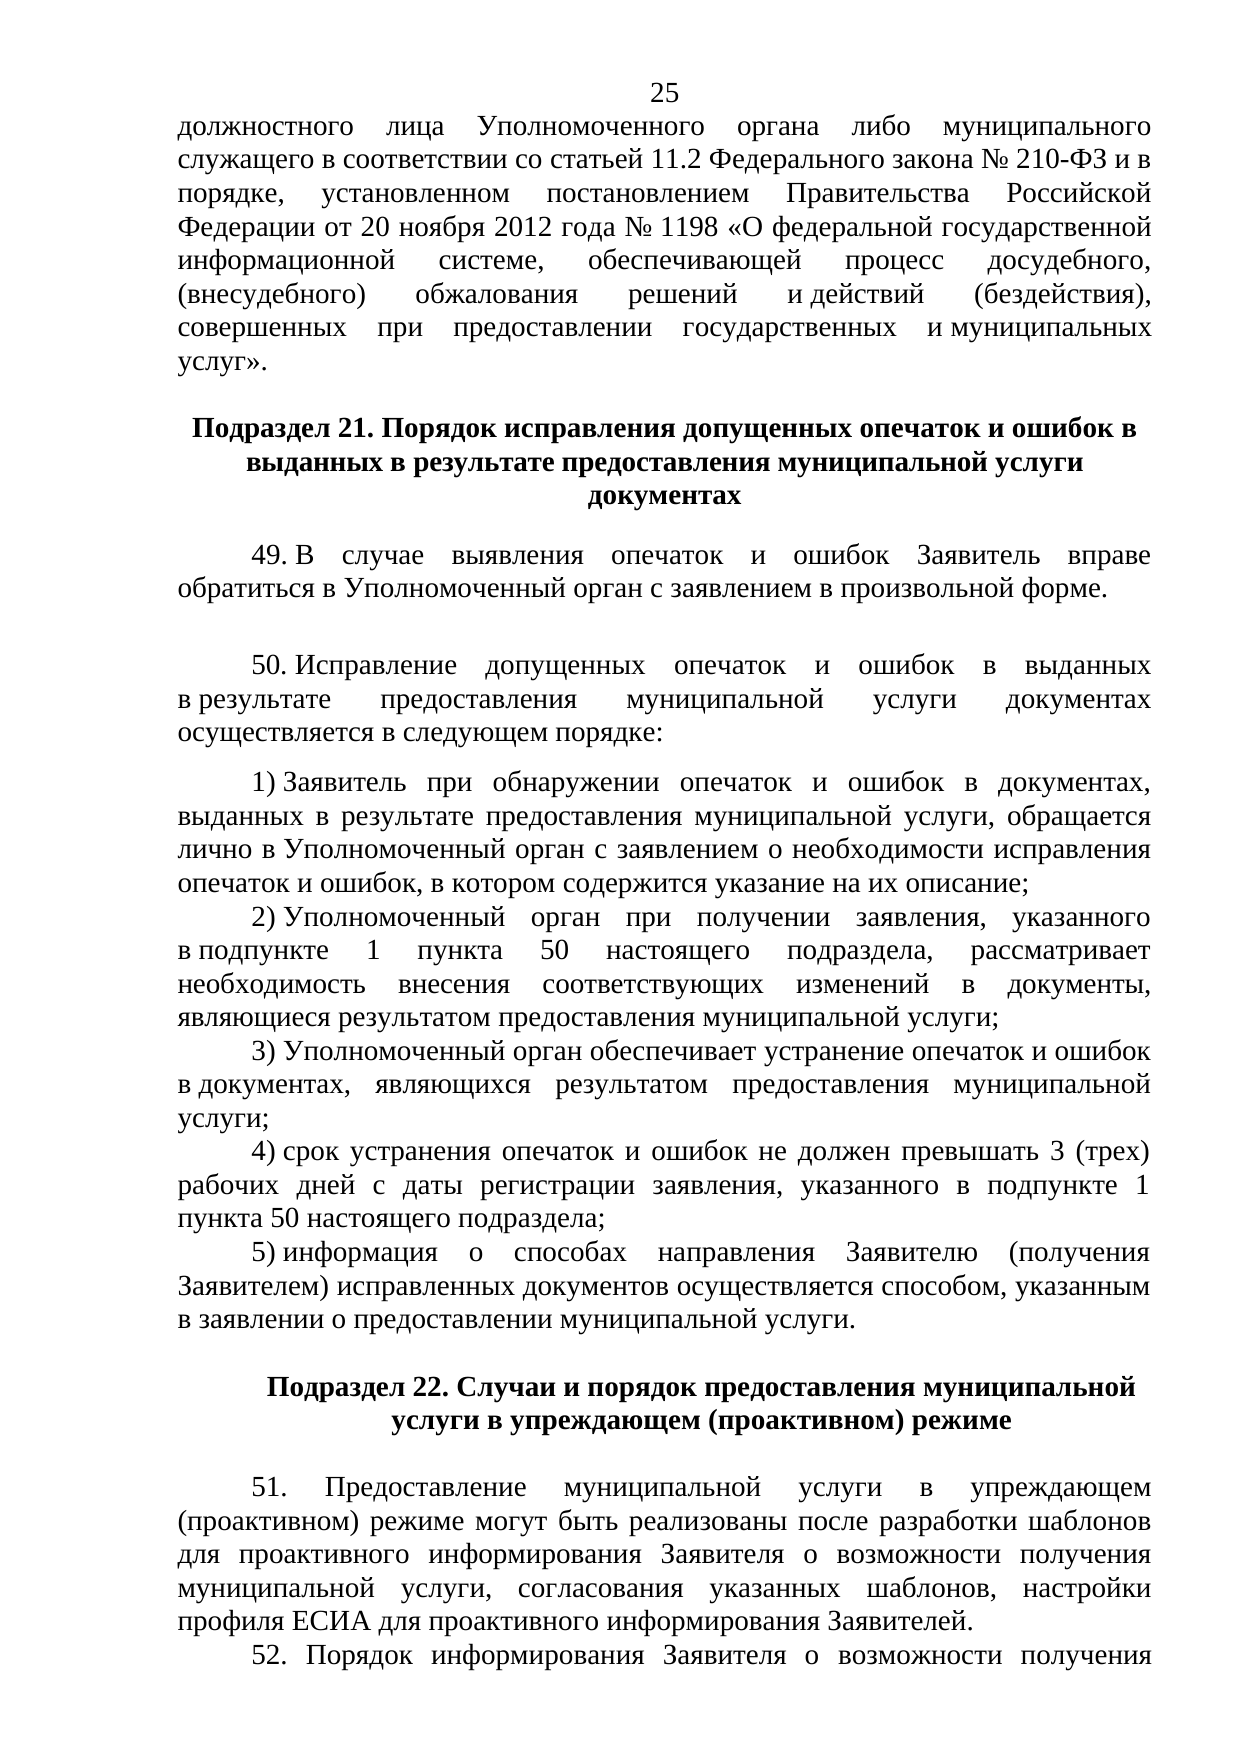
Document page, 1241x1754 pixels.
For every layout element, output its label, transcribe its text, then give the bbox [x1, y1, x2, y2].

text 4) срок устранения опечаток и ошибок не должен превышать 3 (трех) рабочих дней с даты регистрации заявления, указанного в подпункте 1 пункта 50 настоящего подраздела; [177, 1134, 1151, 1234]
text 3) Уполномоченный орган обеспечивает устранение опечаток и ошибок в документах, являющихся результатом предоставления муниципальной услуги; [177, 1033, 1151, 1134]
text 52. Порядок информирования Заявителя о возможности получения [177, 1637, 1152, 1671]
text Подраздел 22. Случаи и порядок предоставления муниципальной [177, 1369, 1152, 1402]
text 49. В случае выявления опечаток и ошибок Заявитель вправе обратиться в Уполномоченный орган с заявлением в произвольной форме. [177, 537, 1152, 604]
text 1) Заявитель при обнаружении опечаток и ошибок в документах, выданных в результате предоставления муниципальной услуги, обращается лично в Уполномоченный орган с заявлением о необходимости исправления опечаток и ошибок, в котором содержится указание на их описание; [177, 765, 1152, 899]
text должностного лица Уполномоченного органа либо муниципального служащего в соответствии со статьей 11.2 Федерального закона № 210-ФЗ и в порядке, установленном постановлением Правительства Российской Федерации от 20 ноября 2012 года № 1198 «О федеральной государственной информационной системе, обеспечивающей процесс досудебного, (внесудебного) обжалования решений и действий (бездействия), совершенных при предоставлении государственных и муниципальных услуг». [177, 108, 1152, 377]
text 50. Исправление допущенных опечаток и ошибок в выданных в результате предоставления муниципальной услуги документах осуществляется в следующем порядке: [177, 648, 1152, 748]
text услуги в упреждающем (проактивном) режиме [177, 1402, 1152, 1436]
text Подраздел 21. Порядок исправления допущенных опечаток и ошибок в выданных в результате предоставления муниципальной услуги документах [177, 410, 1152, 511]
text 51. Предоставление муниципальной услуги в упреждающем (проактивном) режиме могут быть реализованы после разработки шаблонов для проактивного информирования Заявителя о возможности получения муниципальной услуги, согласования указанных шаблонов, настройки профиля ЕСИА для проактивного информирования Заявителей. [177, 1469, 1152, 1637]
text 2) Уполномоченный орган при получении заявления, указанного в подпункте 1 пункта 50 настоящего подраздела, рассматривает необходимость внесения соответствующих изменений в документы, являющиеся результатом предоставления муниципальной услуги; [177, 899, 1151, 1033]
text 5) информация о способах направления Заявителю (получения Заявителем) исправленных документов осуществляется способом, указанным в заявлении о предоставлении муниципальной услуги. [177, 1234, 1151, 1335]
